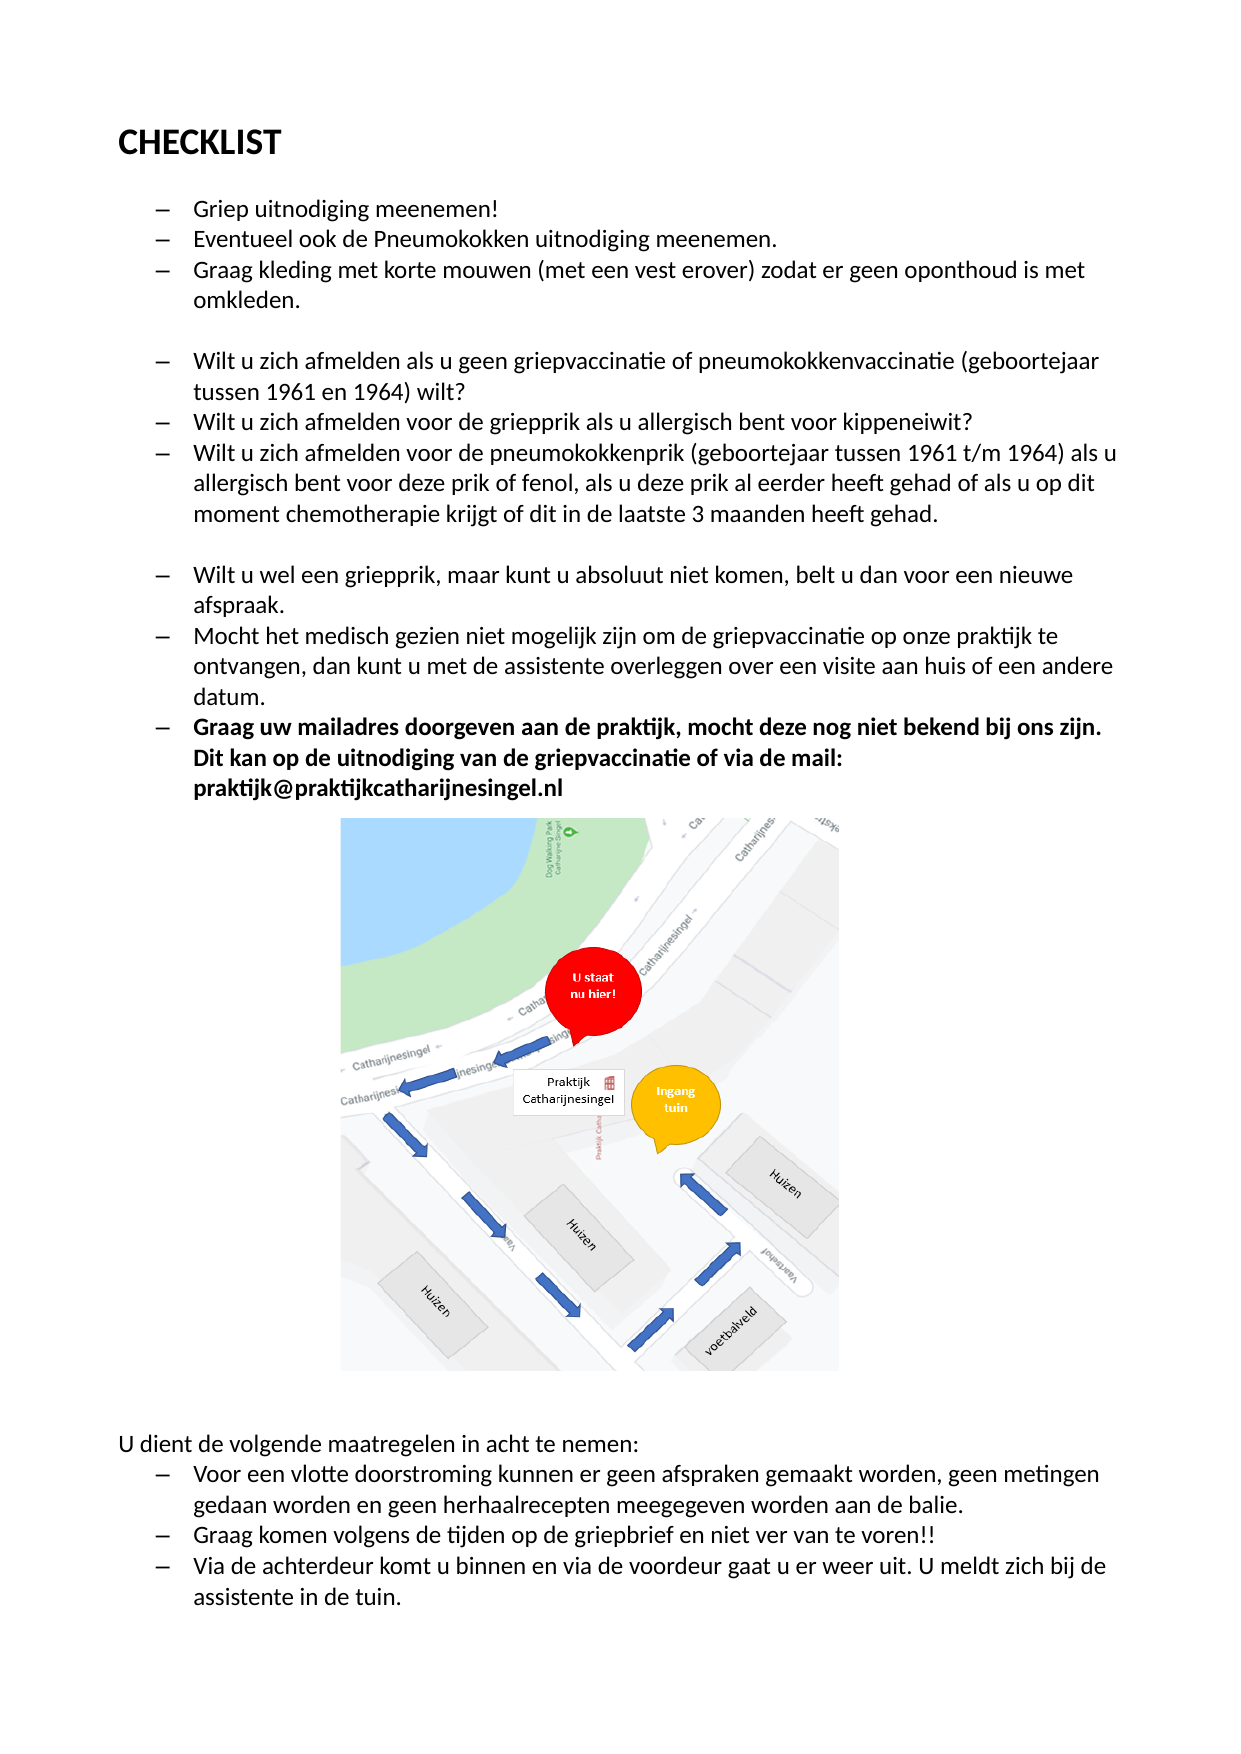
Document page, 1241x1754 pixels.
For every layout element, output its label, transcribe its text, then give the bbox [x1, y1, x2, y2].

list Via de achterdeur komt u binnen en via de voordeur gaat u er weer uit. U meldt zich bij de assistente in de tuin. [156, 1550, 1122, 1611]
list Wilt u wel een griepprik, maar kunt u absoluut niet komen, belt u dan voor een nieuwe afspraak. [156, 559, 1122, 620]
list Wilt u zich afmelden voor de pneumokokkenprik (geboortejaar tussen 1961 t/m 1964) als u allergisch bent voor deze prik of fenol, als u deze prik al eerder heeft gehad of als u op dit moment chemotherapie krijgt of dit in de laatste 3 maanden heeft gehad. [156, 437, 1122, 528]
list Voor een vlotte doorstroming kunnen er geen afspraken gemaakt worden, geen metingen gedaan worden en geen herhaalrecepten meegegeven worden aan de balie. [156, 1458, 1122, 1519]
list Graag komen volgens de tijden op de griepbrief en niet ver van te voren!! [156, 1519, 1122, 1550]
text CHECKLIST [118, 118, 1122, 193]
list Graag kleding met korte mouwen (met een vest erover) zodat er geen oponthoud is met omkleden. [156, 254, 1122, 345]
text U dient de volgende maatregelen in acht te nemen: [118, 1428, 1122, 1458]
list Graag uw mailadres doorgeven aan de praktijk, mocht deze nog niet bekend bij ons zijn. Dit kan op de uitnodiging van de griepvaccinatie of via de mail: praktijk@praktijkcatharijnesingel.nl [156, 712, 1122, 1399]
list Mocht het medisch gezien niet mogelijk zijn om de griepvaccinatie op onze praktijk te ontvangen, dan kunt u met de assistente overleggen over een visite aan huis of een andere datum. [156, 620, 1122, 712]
list Wilt u zich afmelden voor de griepprik als u allergisch bent voor kippeneiwit? [156, 406, 1122, 437]
list Griep uitnodiging meenemen! [156, 193, 1122, 223]
list Eventueel ook de Pneumokokken uitnodiging meenemen. [156, 223, 1122, 254]
list Wilt u zich afmelden als u geen griepvaccinatie of pneumokokkenvaccinatie (geboortejaar tussen 1961 en 1964) wilt? [156, 345, 1122, 406]
